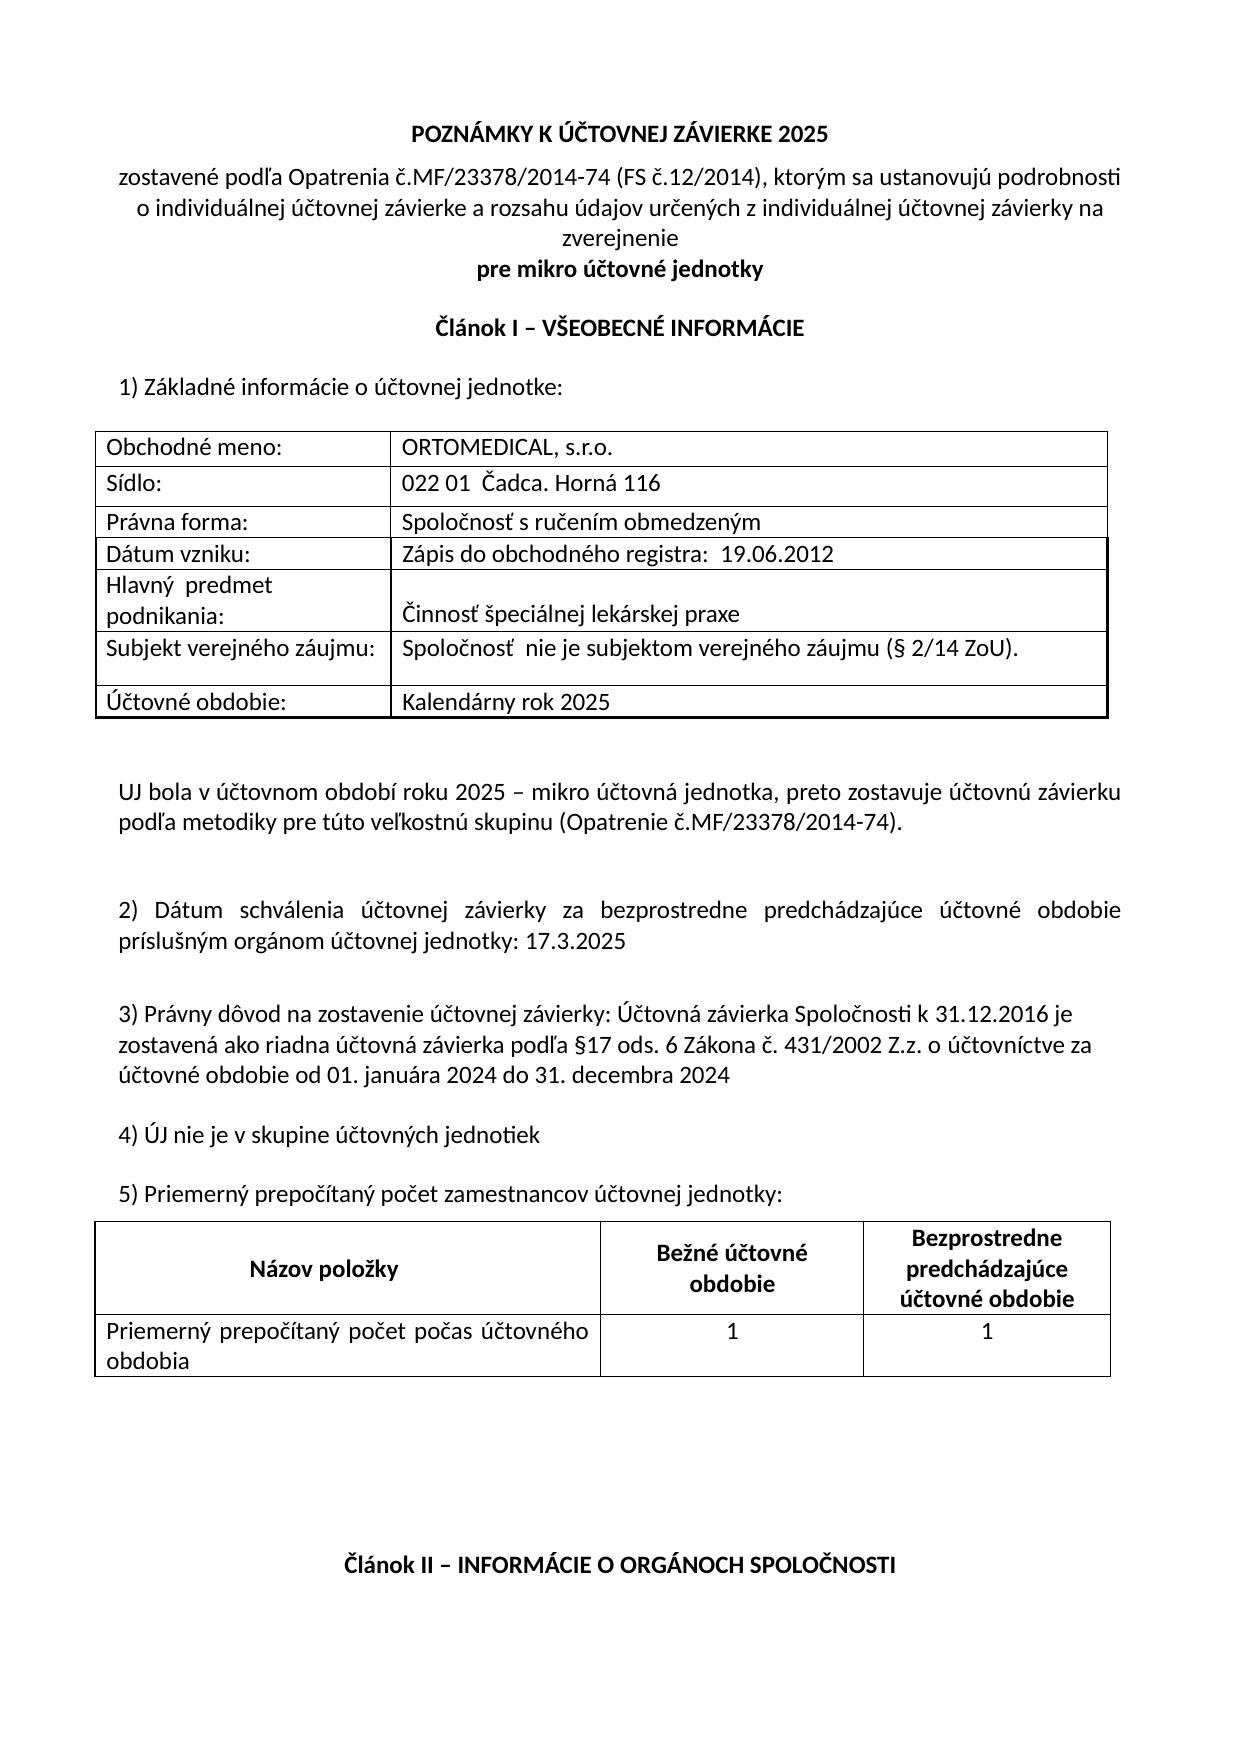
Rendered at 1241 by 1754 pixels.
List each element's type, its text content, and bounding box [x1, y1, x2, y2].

table_cell 1 [864, 1315, 1110, 1376]
table_cell 022 01 Čadca. Horná 116 [391, 467, 1107, 506]
text Článok I – VŠEOBECNÉ INFORMÁCIE [118, 312, 1122, 342]
table_cell Spoločnosť s ručením obmedzeným [391, 507, 1107, 537]
table_cell Zápis do obchodného registra: 19.06.2012 [392, 538, 1106, 569]
text 4) ÚJ nie je v skupine účtovných jednotiek [118, 1119, 1122, 1149]
text zostavené podľa Opatrenia č.MF/23378/2014-74 (FS č.12/2014), ktorým sa ustanovujú podrobnosti o individuálnej účtovnej závierke a rozsahu údajov určených z individuálnej účtovnej závierky na zverejnenie [118, 161, 1122, 253]
table_header Bežné účtovné obdobie [601, 1222, 863, 1314]
table_cell Kalendárny rok 2025 [392, 686, 1106, 716]
text pre mikro účtovné jednotky [118, 253, 1122, 283]
text UJ bola v účtovnom období roku 2025 – mikro účtovná jednotka, preto zostavuje účtovnú závierku podľa metodiky pre túto veľkostnú skupinu (Opatrenie č.MF/23378/2014-74). [118, 776, 1122, 837]
table_cell Právna forma: [96, 507, 390, 537]
table_cell Subjekt verejného záujmu: [97, 632, 390, 685]
text 1) Základné informácie o účtovnej jednotke: [118, 371, 1122, 402]
text 3) Právny dôvod na zostavenie účtovnej závierky: Účtovná závierka Spoločnosti k 31.12.2016 je zostavená ako riadna účtovná závierka podľa §17 ods. 6 Zákona č. 431/2002 Z.z. o účtovníctve za účtovné obdobie od 01. januára 2024 do 31. decembra 2024 [118, 999, 1122, 1090]
table_header ORTOMEDICAL, s.r.o. [391, 432, 1107, 466]
text POZNÁMKY K ÚČTOVNEJ ZÁVIERKE 2025 [118, 118, 1122, 149]
table_cell Spoločnosť nie je subjektom verejného záujmu (§ 2/14 ZoU). [392, 632, 1106, 685]
table_cell Hlavný predmet podnikania: [97, 570, 390, 631]
text Článok II – INFORMÁCIE O ORGÁNOCH SPOLOČNOSTI [118, 1549, 1122, 1580]
table_cell Dátum vzniku: [97, 538, 390, 569]
table_cell Sídlo: [96, 467, 390, 506]
table_header Názov položky [96, 1222, 600, 1314]
text 5) Priemerný prepočítaný počet zamestnancov účtovnej jednotky: [118, 1178, 1122, 1209]
table_cell Priemerný prepočítaný počet počas účtovného obdobia [96, 1315, 600, 1376]
table_cell 1 [601, 1315, 863, 1376]
table_cell Účtovné obdobie: [97, 686, 390, 716]
table_header Bezprostredne predchádzajúce účtovné obdobie [864, 1222, 1110, 1314]
table_header Obchodné meno: [96, 432, 390, 466]
table_cell Činnosť špeciálnej lekárskej praxe [392, 570, 1106, 631]
text 2) Dátum schválenia účtovnej závierky za bezprostredne predchádzajúce účtovné obdobie príslušným orgánom účtovnej jednotky: 17.3.2025 [118, 894, 1122, 956]
